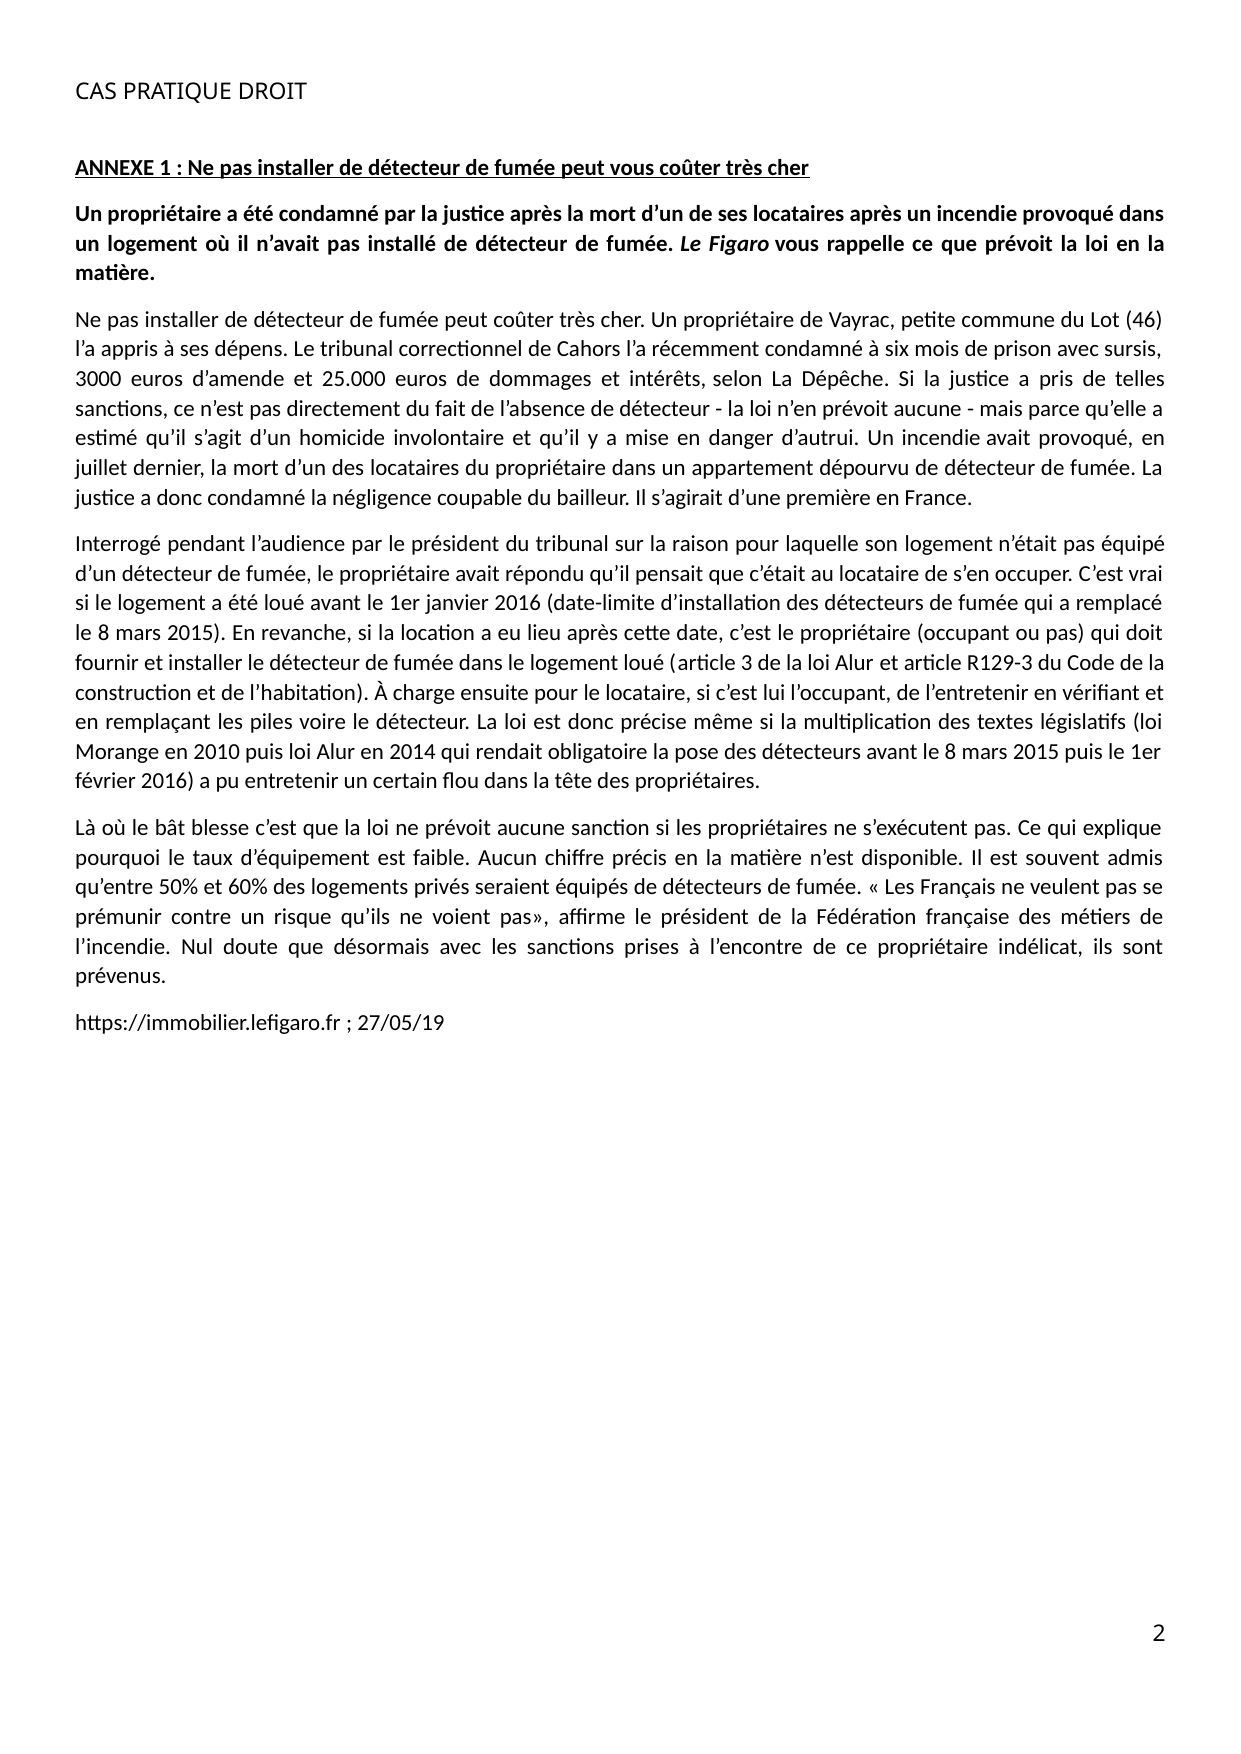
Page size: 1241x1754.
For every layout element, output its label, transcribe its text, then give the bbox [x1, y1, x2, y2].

text Là où le bât blesse c’est que la loi ne prévoit aucune sanction si les propriétaires ne s’exécutent pas. Ce qui explique pourquoi le taux d’équipement est faible. Aucun chiffre précis en la matière n’est disponible. Il est souvent admis qu’entre 50% et 60% des logements privés seraient équipés de détecteurs de fumée. « Les Français ne veulent pas se prémunir contre un risque qu’ils ne voient pas», affirme le président de la Fédération française des métiers de l’incendie. Nul doute que désormais avec les sanctions prises à l’encontre de ce propriétaire indélicat, ils sont prévenus. [75, 813, 1165, 989]
text Ne pas installer de détecteur de fumée peut coûter très cher. Un propriétaire de Vayrac, petite commune du Lot (46) l’a appris à ses dépens. Le tribunal correctionnel de Cahors l’a récemment condamné à six mois de prison avec sursis, 3000 euros d’amende et 25.000 euros de dommages et intérêts, selon La Dépêche. Si la justice a pris de telles sanctions, ce n’est pas directement du fait de l’absence de détecteur - la loi n’en prévoit aucune - mais parce qu’elle a estimé qu’il s’agit d’un homicide involontaire et qu’il y a mise en danger d’autrui. Un incendie avait provoqué, en juillet dernier, la mort d’un des locataires du propriétaire dans un appartement dépourvu de détecteur de fumée. La justice a donc condamné la négligence coupable du bailleur. Il s’agirait d’une première en France. [75, 305, 1165, 511]
text ANNEXE 1 : Ne pas installer de détecteur de fumée peut vous coûter très cher [75, 153, 1165, 181]
text Interrogé pendant l’audience par le président du tribunal sur la raison pour laquelle son logement n’était pas équipé d’un détecteur de fumée, le propriétaire avait répondu qu’il pensait que c’était au locataire de s’en occuper. C’est vrai si le logement a été loué avant le 1er janvier 2016 (date-limite d’installation des détecteurs de fumée qui a remplacé le 8 mars 2015). En revanche, si la location a eu lieu après cette date, c’est le propriétaire (occupant ou pas) qui doit fournir et installer le détecteur de fumée dans le logement loué (article 3 de la loi Alur et article R129-3 du Code de la construction et de l’habitation). À charge ensuite pour le locataire, si c’est lui l’occupant, de l’entretenir en vérifiant et en remplaçant les piles voire le détecteur. La loi est donc précise même si la multiplication des textes législatifs (loi Morange en 2010 puis loi Alur en 2014 qui rendait obligatoire la pose des détecteurs avant le 8 mars 2015 puis le 1er février 2016) a pu entretenir un certain flou dans la tête des propriétaires. [75, 529, 1165, 795]
text https://immobilier.lefigaro.fr ; 27/05/19 [75, 1008, 1165, 1036]
text Un propriétaire a été condamné par la justice après la mort d’un de ses locataires après un incendie provoqué dans un logement où il n’avait pas installé de détecteur de fumée. Le Figaro vous rappelle ce que prévoit la loi en la matière. [75, 199, 1165, 286]
